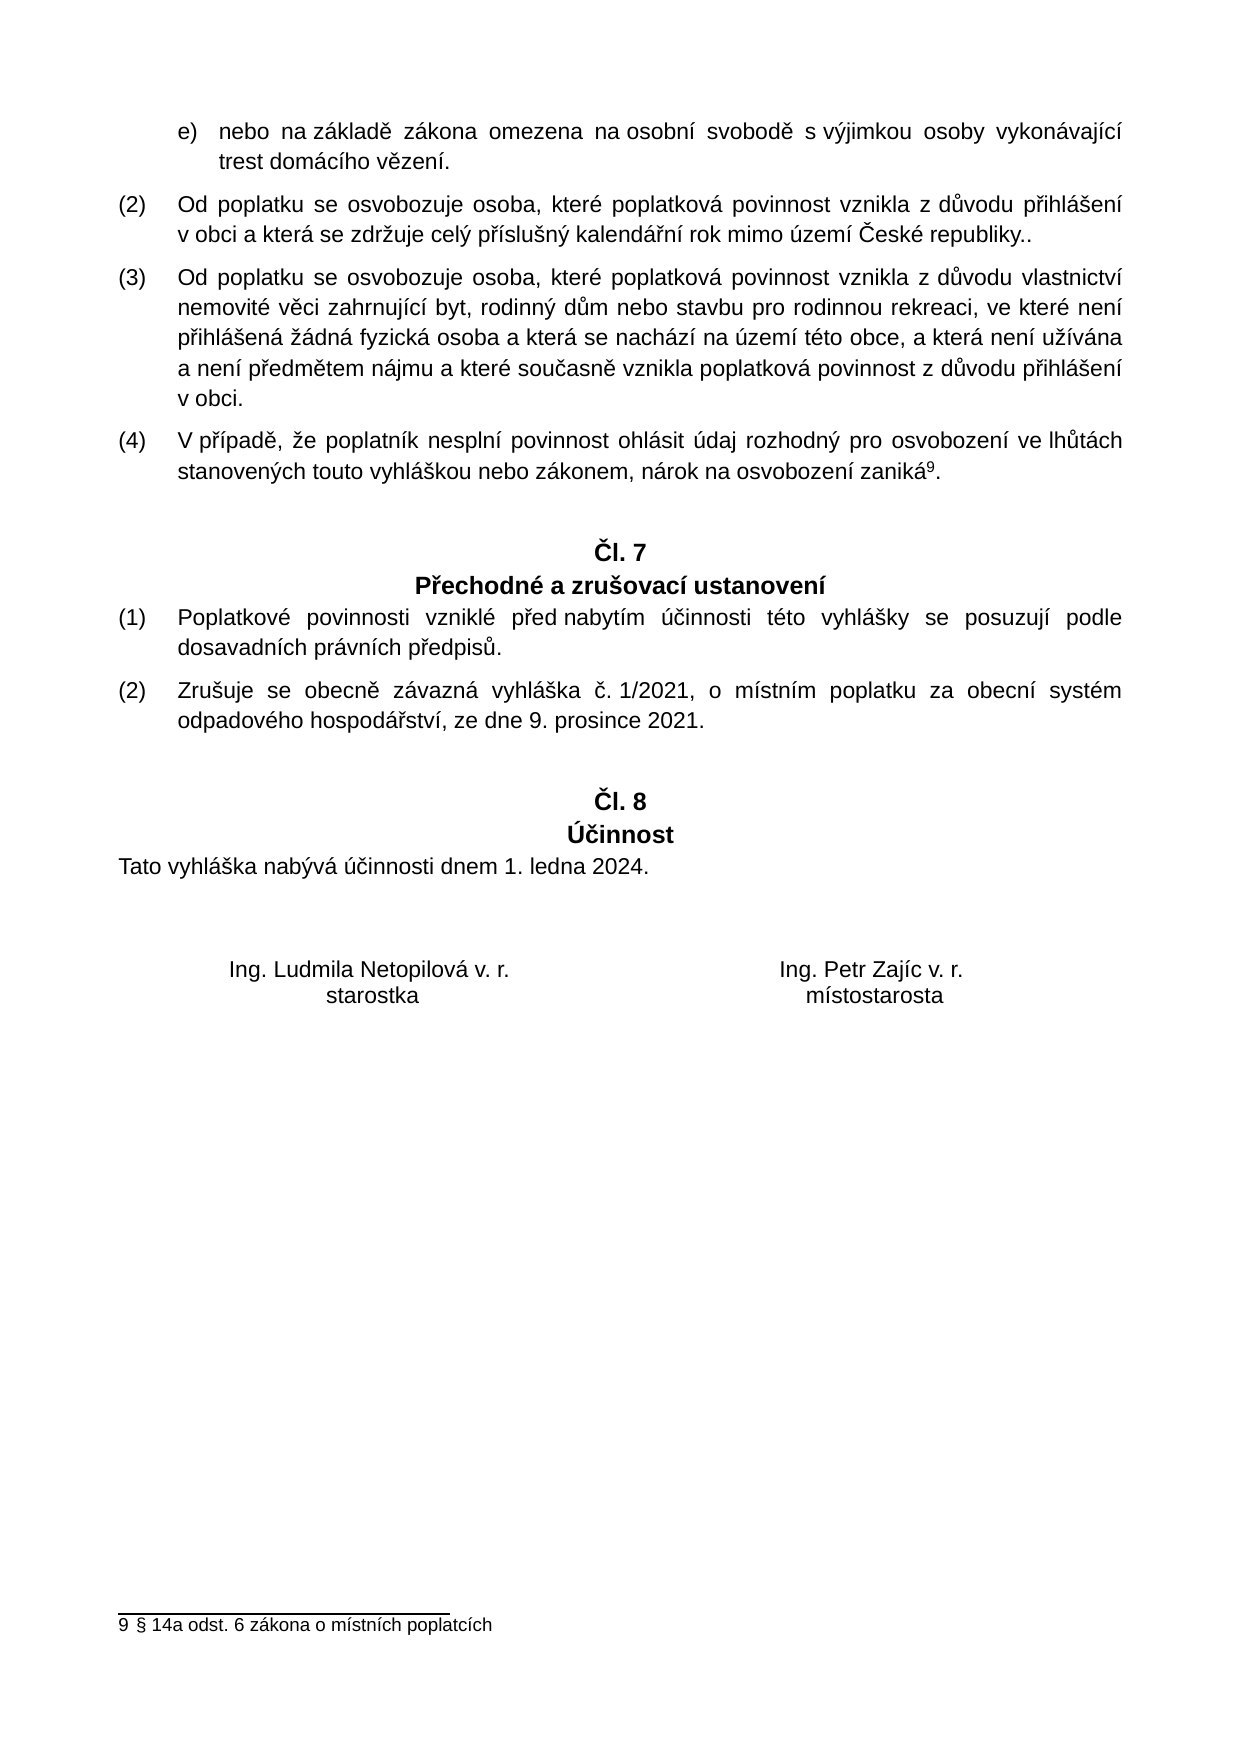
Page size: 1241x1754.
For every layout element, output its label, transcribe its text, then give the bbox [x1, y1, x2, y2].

list nebo na základě zákona omezena na osobní svobodě s výjimkou osoby vykonávající trest domácího vězení. [177, 118, 1122, 175]
text Tato vyhláška nabývá účinnosti dnem 1. ledna 2024. [118, 853, 1122, 880]
list Od poplatku se osvobozuje osoba, které poplatková povinnost vznikla z důvodu přihlášení v obci a která se zdržuje celý příslušný kalendářní rok mimo území České republiky.. [118, 191, 1122, 248]
subtitle Čl. 8 Účinnost [118, 787, 1122, 849]
table_cell [118, 1014, 620, 1132]
table_cell [620, 1014, 1122, 1132]
list Poplatkové povinnosti vzniklé před nabytím účinnosti této vyhlášky se posuzují podle dosavadních právních předpisů. [118, 604, 1122, 661]
subtitle Čl. 7 Přechodné a zrušovací ustanovení [118, 538, 1122, 600]
list V případě, že poplatník nesplní povinnost ohlásit údaj rozhodný pro osvobození ve lhůtách stanovených touto vyhláškou nebo zákonem, nárok na osvobození zaniká. [118, 427, 1122, 484]
list Od poplatku se osvobozuje osoba, které poplatková povinnost vznikla z důvodu vlastnictví nemovité věci zahrnující byt, rodinný dům nebo stavbu pro rodinnou rekreaci, ve které není přihlášená žádná fyzická osoba a která se nachází na území této obce, a která není užívána a není předmětem nájmu a které současně vznikla poplatková povinnost z důvodu přihlášení v obci. [118, 264, 1122, 411]
table_header Ing. Petr Zajíc v. r. místostarosta [620, 896, 1122, 1014]
table_header Ing. Ludmila Netopilová v. r. starostka [118, 896, 620, 1014]
list § 14a odst. 6 zákona o místních poplatcích [118, 1614, 1122, 1635]
list Zrušuje se obecně závazná vyhláška č. 1/2021, o místním poplatku za obecní systém odpadového hospodářství, ze dne 9. prosince 2021. [118, 677, 1122, 733]
